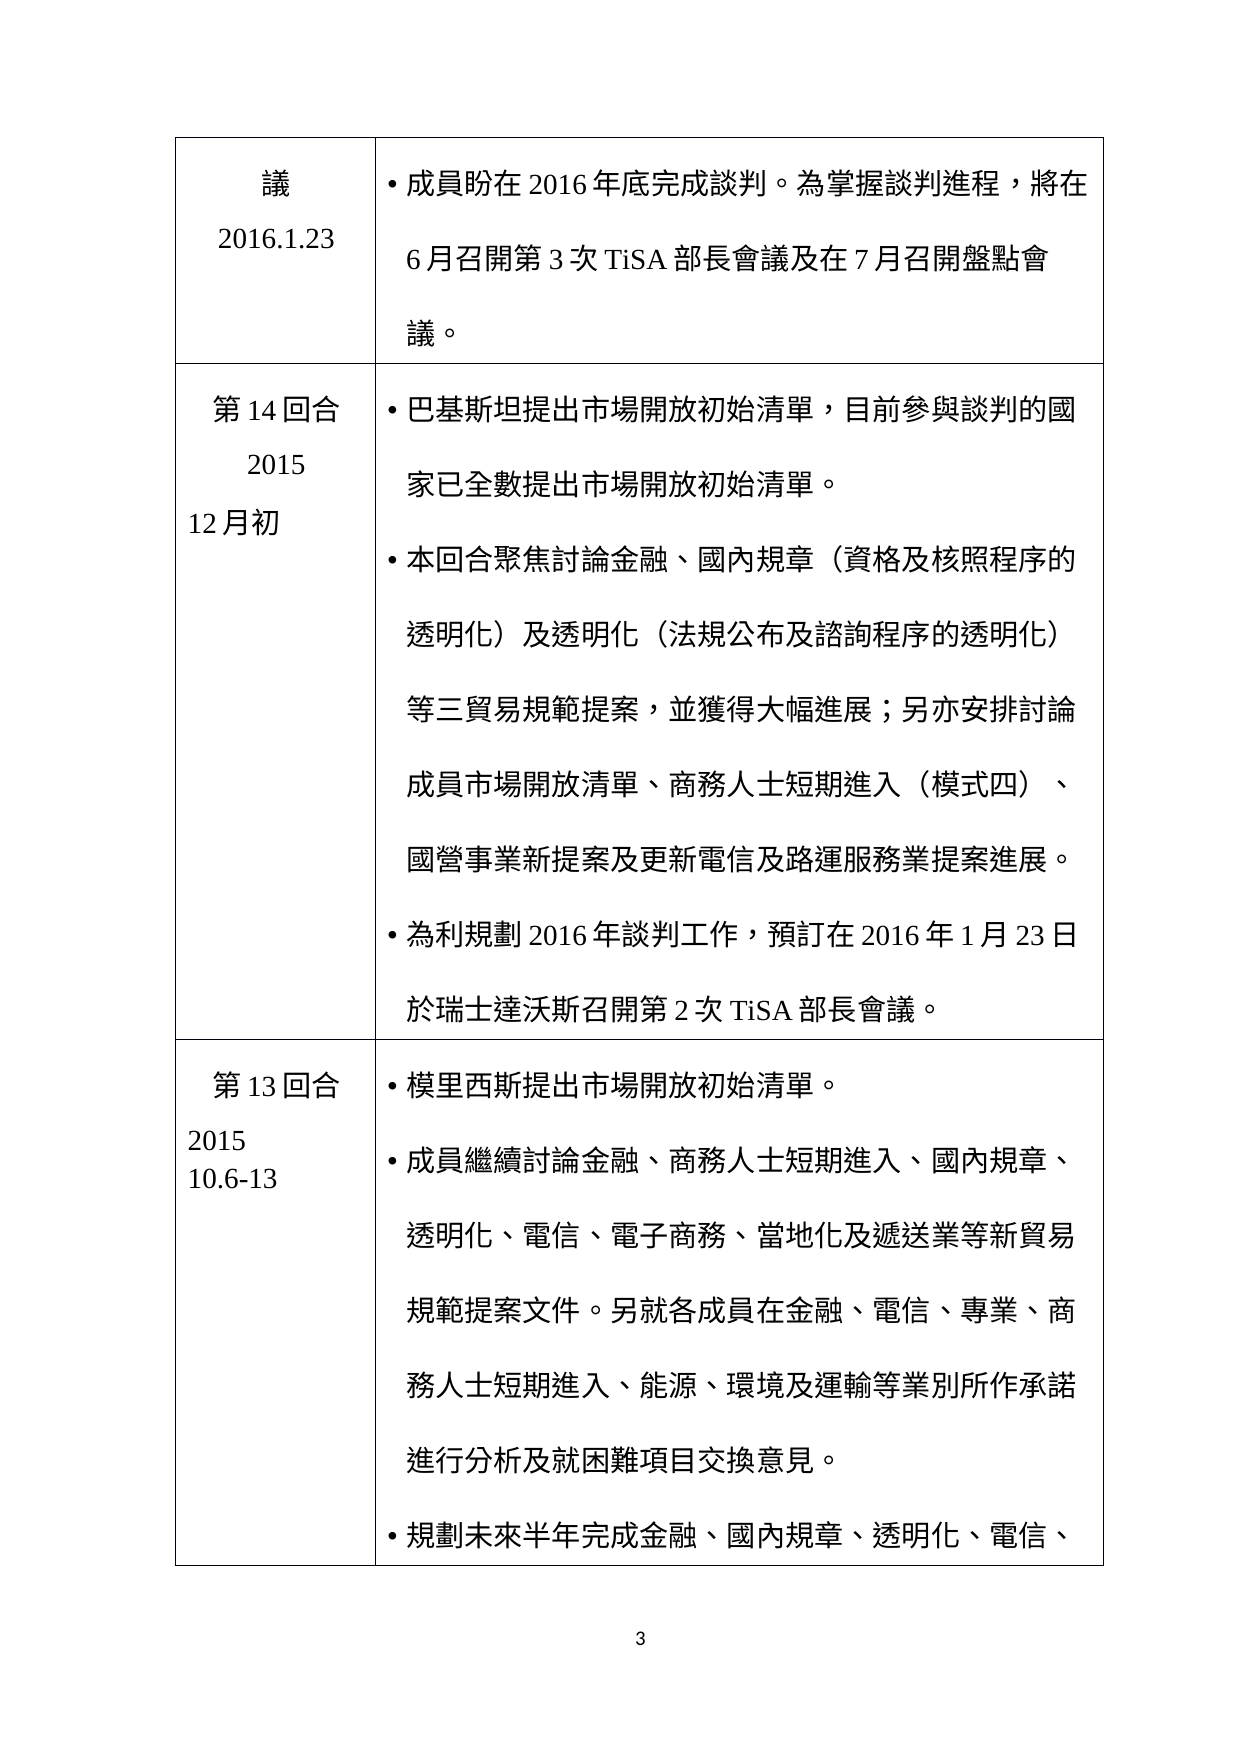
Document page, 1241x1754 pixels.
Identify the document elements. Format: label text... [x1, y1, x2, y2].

table_cell 模里西斯提出市場開放初始清單。 成員繼續討論金融、商務人士短期進入、國內規章、透明化、電信、電子商務、當地化及遞送業等新貿易規範提案文件。另就各成員在金融、電信、專業、商務人士短期進入、能源、環境及運輸等業別所作承諾進行分析及就困難項目交換意見。 規劃未來半年完成金融、國內規章、透明化、電信、 [376, 1040, 1103, 1565]
table_cell 議 2016.1.23 [176, 138, 375, 363]
table_cell 巴基斯坦提出市場開放初始清單，目前參與談判的國家已全數提出市場開放初始清單。 本回合聚焦討論金融、國內規章（資格及核照程序的透明化）及透明化（法規公布及諮詢程序的透明化）等三貿易規範提案，並獲得大幅進展；另亦安排討論成員市場開放清單、商務人士短期進入（模式四）、國營事業新提案及更新電信及路運服務業提案進展。 為利規劃2016年談判工作，預訂在2016年1月23日於瑞士達沃斯召開第2次TiSA部長會議。 [376, 364, 1103, 1039]
table_cell 第13回合 2015 10.6-13 [176, 1040, 375, 1565]
table_cell 第14回合 2015 12月初 [176, 364, 375, 1039]
table_cell 第2次TiSA部長會議在瑞士達沃斯舉行。 成員盼在2016年底完成談判。為掌握談判進程，將在6月召開第3次TiSA部長會議及在7月召開盤點會議。 [376, 138, 1103, 363]
